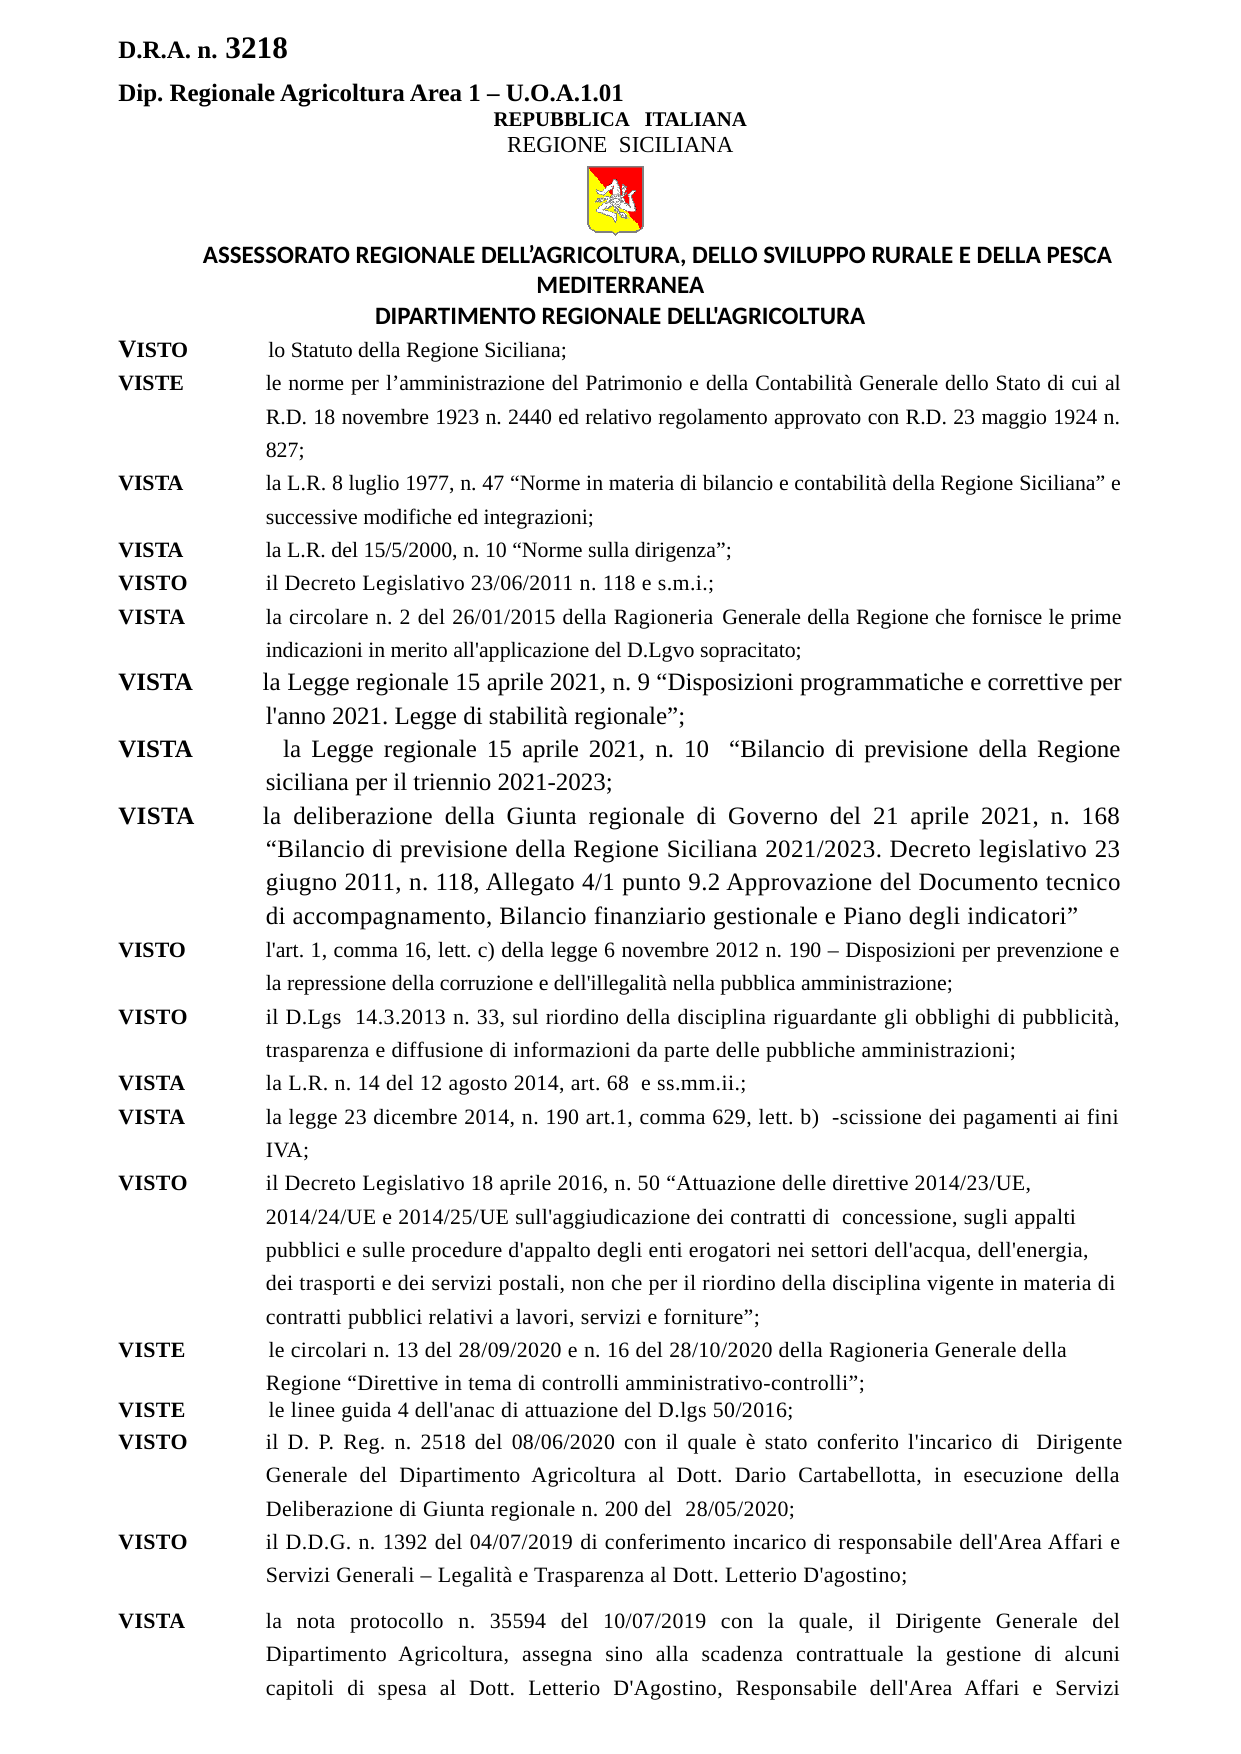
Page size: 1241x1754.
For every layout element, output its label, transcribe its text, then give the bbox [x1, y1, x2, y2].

text VISTO lo Statuto della Regione Siciliana; [118, 331, 1122, 364]
text VISTA la L.R. n. 14 del 12 agosto 2014, art. 68 e ss.mm.ii.; [118, 1064, 1122, 1097]
text VISTE le norme per l’amministrazione del Patrimonio e della Contabilità Generale dello Stato di cui al R.D. 18 novembre 1923 n. 2440 ed relativo regolamento approvato con R.D. 23 maggio 1924 n. 827; [118, 364, 1122, 464]
text VISTO il Decreto Legislativo 18 aprile 2016, n. 50 “Attuazione delle direttive 2014/23/UE, 2014/24/UE e 2014/25/UE sull'aggiudicazione dei contratti di concessione, sugli appalti pubblici e sulle procedure d'appalto degli enti erogatori nei settori dell'acqua, dell'energia, dei trasporti e dei servizi postali, non che per il riordino della disciplina vigente in materia di contratti pubblici relativi a lavori, servizi e forniture”; [118, 1164, 1122, 1331]
text VISTA la Legge regionale 15 aprile 2021, n. 10 “Bilancio di previsione della Regione siciliana per il triennio 2021-2023; [118, 731, 1122, 797]
text Dip. Regionale Agricoltura Area 1 – U.O.A.1.01 [118, 78, 1122, 107]
text ASSESSORATO REGIONALE DELL’AGRICOLTURA, DELLO SVILUPPO RURALE E DELLA PESCA MEDITERRANEA [118, 157, 1122, 300]
text VISTO il D.D.G. n. 1392 del 04/07/2019 di conferimento incarico di responsabile dell'Area Affari e Servizi Generali – Legalità e Trasparenza al Dott. Letterio D'agostino; [118, 1523, 1122, 1589]
text VISTA la Legge regionale 15 aprile 2021, n. 9 “Disposizioni programmatiche e correttive per l'anno 2021. Legge di stabilità regionale”; [118, 664, 1122, 731]
text VISTO l'art. 1, comma 16, lett. c) della legge 6 novembre 2012 n. 190 – Disposizioni per prevenzione e la repressione della corruzione e dell'illegalità nella pubblica amministrazione; [118, 931, 1122, 997]
text REGIONE SICILIANA [118, 131, 1122, 157]
text VISTE le circolari n. 13 del 28/09/2020 e n. 16 del 28/10/2020 della Ragioneria Generale della Regione “Direttive in tema di controlli amministrativo-controlli”; [118, 1331, 1122, 1397]
text VISTA la legge 23 dicembre 2014, n. 190 art.1, comma 629, lett. b) -scissione dei pagamenti ai fini IVA; [118, 1097, 1122, 1164]
text VISTA la L.R. 8 luglio 1977, n. 47 “Norme in materia di bilancio e contabilità della Regione Siciliana” e successive modifiche ed integrazioni; [118, 464, 1122, 531]
text VISTA la deliberazione della Giunta regionale di Governo del 21 aprile 2021, n. 168 “Bilancio di previsione della Regione Siciliana 2021/2023. Decreto legislativo 23 giugno 2011, n. 118, Allegato 4/1 punto 9.2 Approvazione del Documento tecnico di accompagnamento, Bilancio finanziario gestionale e Piano degli indicatori” [118, 797, 1122, 931]
text REPUBBLICA ITALIANA [118, 107, 1122, 131]
text DIPARTIMENTO REGIONALE DELL'AGRICOLTURA [118, 300, 1122, 331]
text VISTE le linee guida 4 dell'anac di attuazione del D.lgs 50/2016; [118, 1397, 1122, 1423]
text VISTA la circolare n. 2 del 26/01/2015 della Ragioneria Generale della Regione che fornisce le prime indicazioni in merito all'applicazione del D.Lgvo sopracitato; [118, 597, 1122, 664]
text VISTO il D.Lgs 14.3.2013 n. 33, sul riordino della disciplina riguardante gli obblighi di pubblicità, trasparenza e diffusione di informazioni da parte delle pubbliche amministrazioni; [118, 997, 1122, 1064]
text VISTO il D. P. Reg. n. 2518 del 08/06/2020 con il quale è stato conferito l'incarico di Dirigente Generale del Dipartimento Agricoltura al Dott. Dario Cartabellotta, in esecuzione della Deliberazione di Giunta regionale n. 200 del 28/05/2020; [118, 1423, 1122, 1523]
text VISTA la L.R. del 15/5/2000, n. 10 “Norme sulla dirigenza”; [118, 531, 1122, 564]
text D.R.A. n. 3218 [118, 29, 1122, 65]
text VISTA la nota protocollo n. 35594 del 10/07/2019 con la quale, il Dirigente Generale del Dipartimento Agricoltura, assegna sino alla scadenza contrattuale la gestione di alcuni capitoli di spesa al Dott. Letterio D'Agostino, Responsabile dell'Area Affari e Servizi [118, 1602, 1122, 1702]
text VISTO il Decreto Legislativo 23/06/2011 n. 118 e s.m.i.; [118, 564, 1122, 597]
